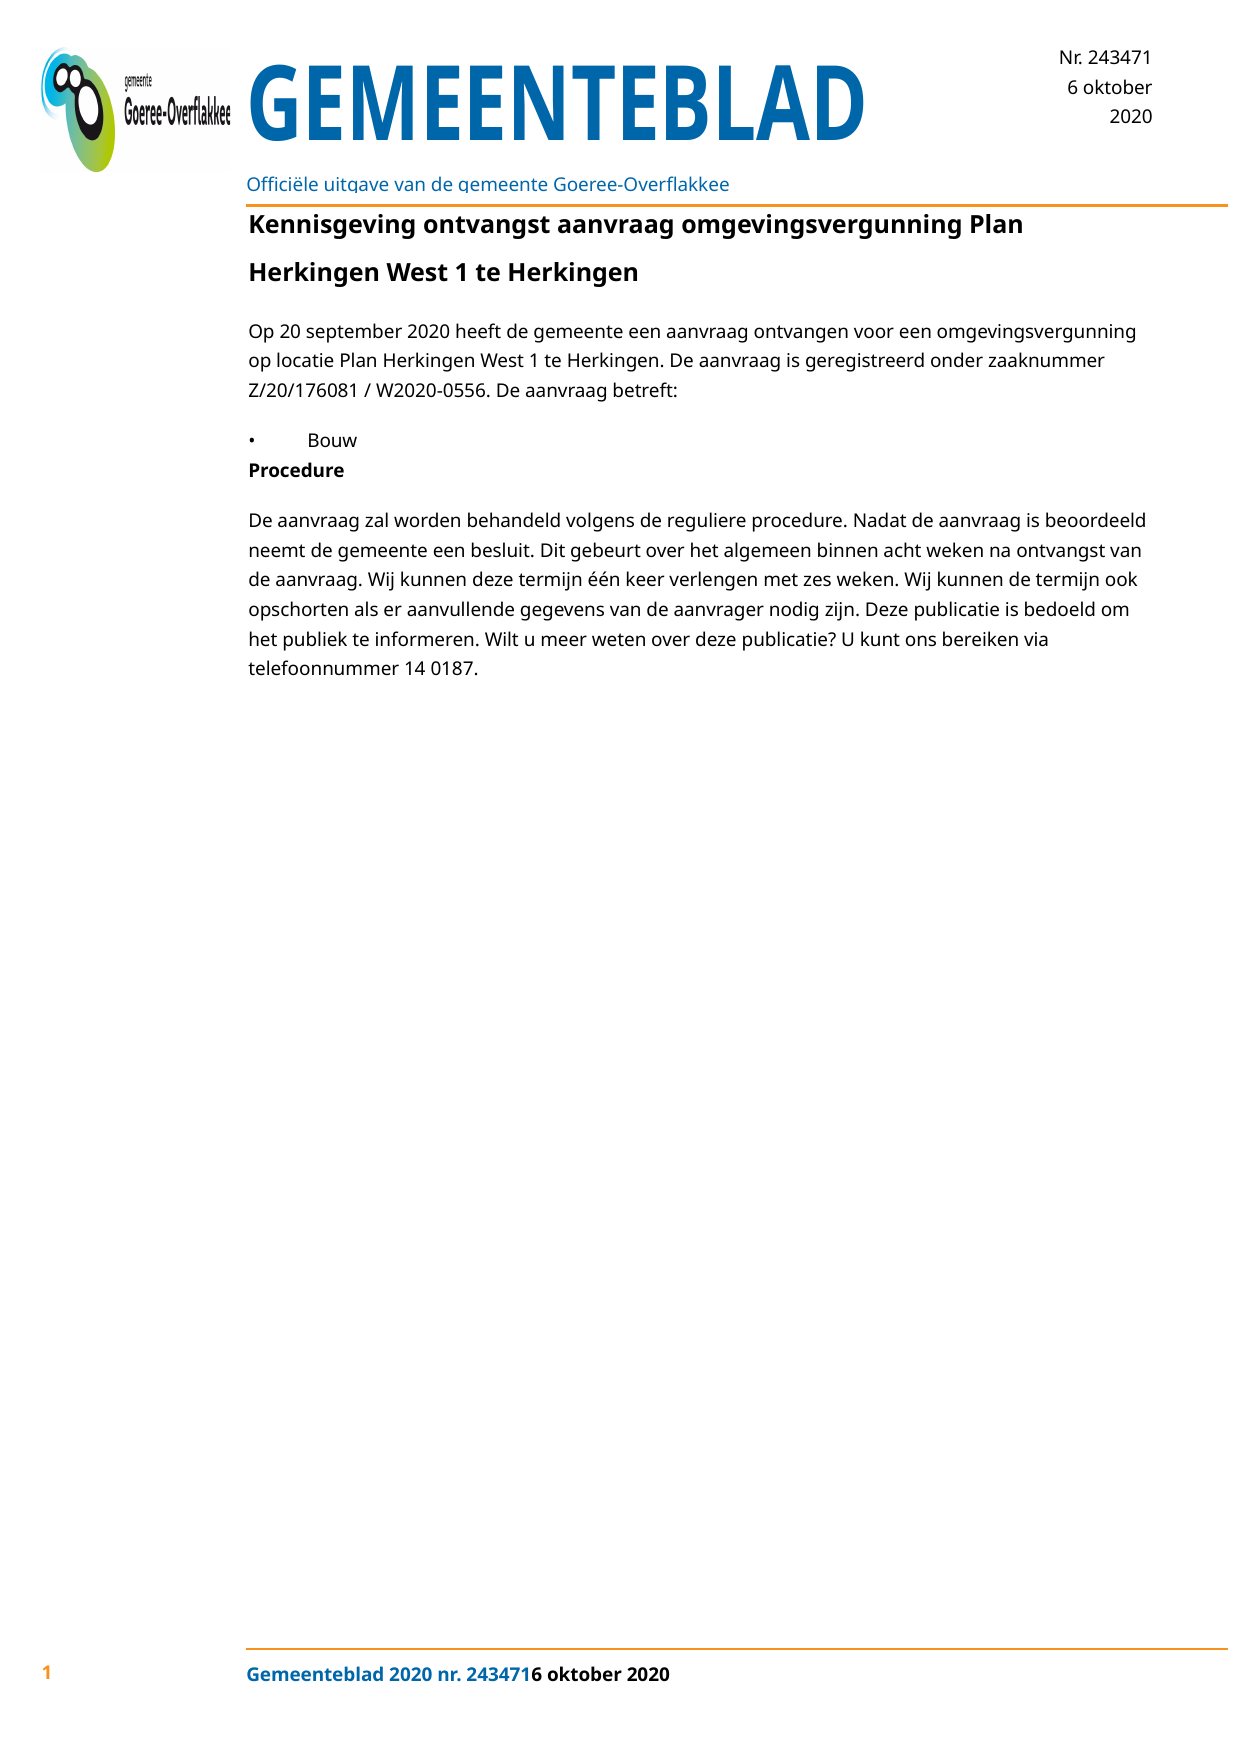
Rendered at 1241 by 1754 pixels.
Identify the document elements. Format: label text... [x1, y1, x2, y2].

text De aanvraag zal worden behandeld volgens de reguliere procedure. Nadat de aanvraag is beoordeeld neemt de gemeente een besluit. Dit gebeurt over het algemeen binnen acht weken na ontvangst van de aanvraag. Wij kunnen deze termijn één keer verlengen met zes weken. Wij kunnen de termijn ook opschorten als er aanvullende gegevens van de aanvrager nodig zijn. Deze publicatie is bedoeld om het publiek te informeren. Wilt u meer weten over deze publicatie? U kunt ons bereiken via telefoonnummer 14 0187. [248, 507, 1152, 681]
text Op 20 september 2020 heeft de gemeente een aanvraag ontvangen voor een omgevingsvergunning op locatie Plan Herkingen West 1 te Herkingen. De aanvraag is geregistreerd onder zaaknummer Z/20/176081 / W2020-0556. De aanvraag betreft: [248, 318, 1152, 403]
text Kennisgeving ontvangst aanvraag omgevingsvergunning Plan Herkingen West 1 te Herkingen [248, 207, 1152, 288]
picture [41, 47, 231, 172]
text Procedure [248, 457, 1152, 483]
list Bouw [248, 427, 1152, 453]
